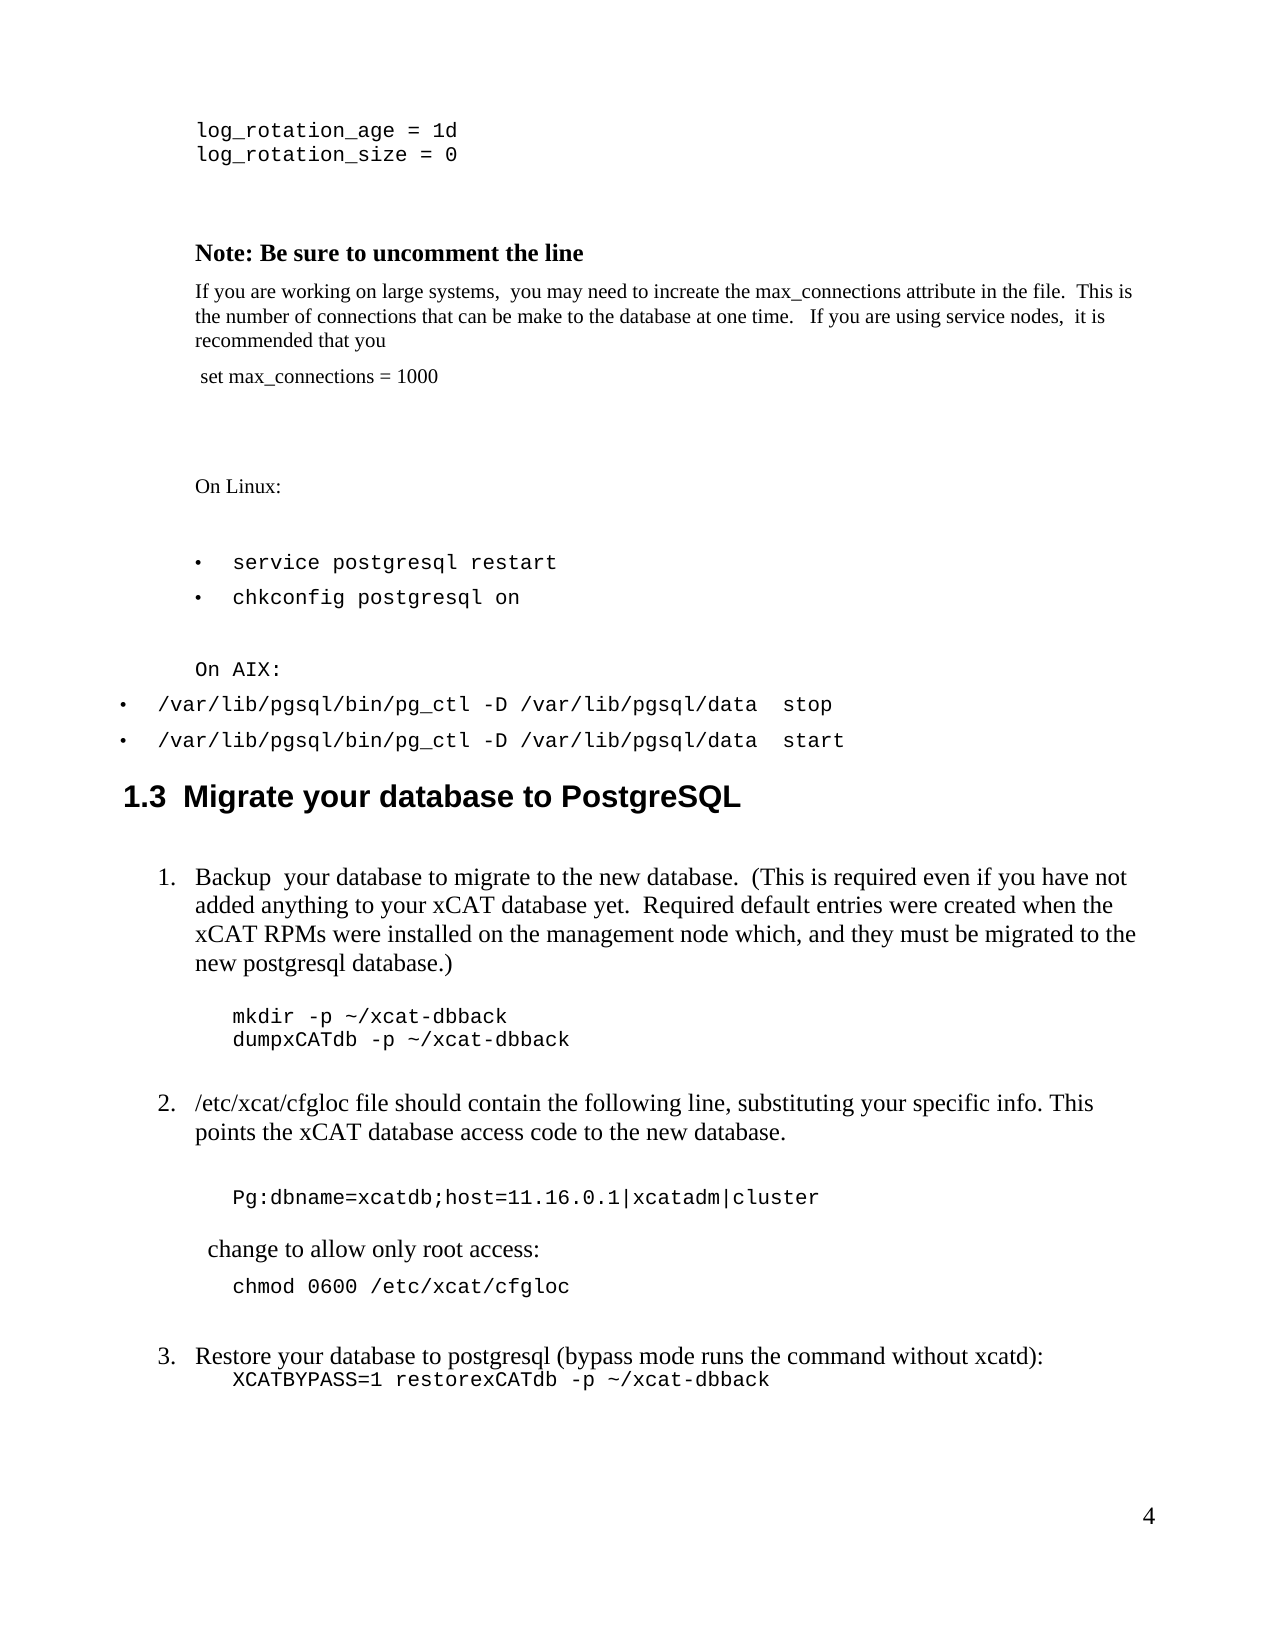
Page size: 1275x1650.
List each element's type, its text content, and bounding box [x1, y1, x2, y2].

list chkconfig postgresql on [195, 587, 1155, 611]
list On AIX: [120, 658, 1155, 682]
list /var/lib/pgsql/bin/pg_ctl -D /var/lib/pgsql/data start [120, 730, 1155, 753]
list Backup your database to migrate to the new database. (This is required even if you have not added anything to your xCAT database yet. Required default entries were created when the xCAT RPMs were installed on the management node which, and they must be migrated to the new postgresql database.) [157, 862, 1155, 1006]
text log_rotation_age = 1d [195, 120, 1155, 144]
text set max_connections = 1000 [195, 364, 1155, 388]
text Note: Be sure to uncomment the line [195, 238, 1155, 267]
subtitle Migrate your database to PostgreSQL [123, 778, 1155, 814]
text dumpxCATdb -p ~/xcat-dbback [232, 1029, 1155, 1053]
text chmod 0600 /etc/xcat/cfgloc [232, 1276, 1155, 1299]
list /var/lib/pgsql/bin/pg_ctl -D /var/lib/pgsql/data stop [120, 694, 1155, 718]
text XCATBYPASS=1 restorexCATdb -p ~/xcat-dbback [232, 1369, 1155, 1393]
text If you are working on large systems, you may need to increate the max_connections attribute in the file. This is the number of connections that can be make to the database at one time. If you are using service nodes, it is recommended that you [195, 279, 1155, 352]
list Restore your database to postgresql (bypass mode runs the command without xcatd): [157, 1341, 1155, 1369]
text On Linux: [195, 474, 1155, 498]
text Pg:dbname=xcatdb;host=11.16.0.1|xcatadm|cluster [232, 1187, 1155, 1211]
list /etc/xcat/cfgloc file should contain the following line, substituting your specific info. This points the xCAT database access code to the new database. [157, 1088, 1155, 1146]
text change to allow only root access: [120, 1234, 1155, 1263]
list service postgresql restart [195, 552, 1155, 575]
text mkdir -p ~/xcat-dbback [232, 1006, 1155, 1029]
text log_rotation_size = 0 [195, 144, 1155, 167]
